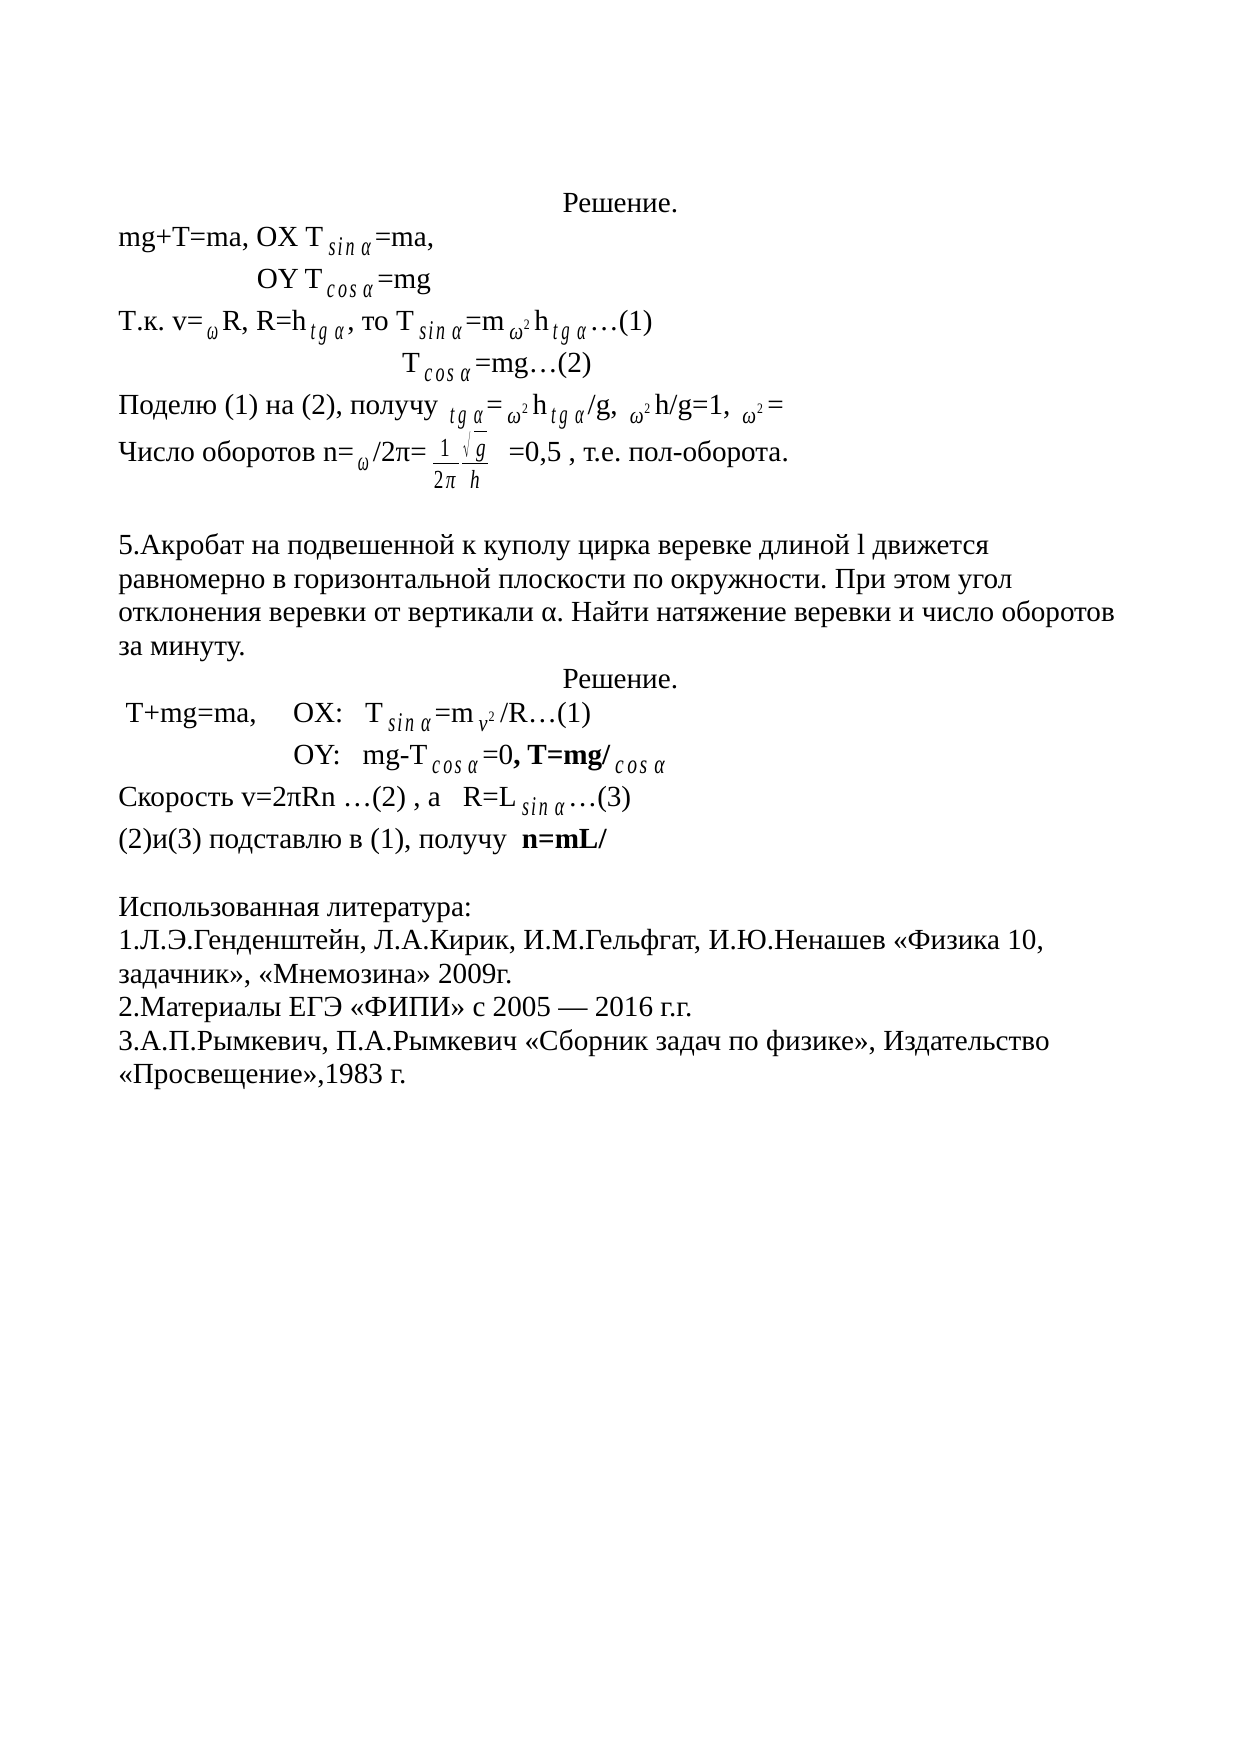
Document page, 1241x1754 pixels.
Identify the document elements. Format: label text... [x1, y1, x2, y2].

text 5.Акробат на подвешенной к куполу цирка веревке длиной l движется равномерно в горизонтальной плоскости по окружности. При этом угол отклонения веревки от вертикали α. Найти натяжение веревки и число оборотов за минуту. [118, 527, 1122, 661]
text Т.к. v=R, R=h, то T=mh…(1) [118, 303, 1122, 345]
text OY T=mg [118, 261, 1122, 303]
text Использованная литература: [118, 889, 1122, 922]
text T=mg…(2) [118, 345, 1122, 387]
text OY: mg-T=0, T=mg/ [118, 737, 1122, 779]
text Число оборотов n=/2π= =0,5 , т.е. пол-оборота. [118, 430, 1122, 494]
list Л.Э.Генденштейн, Л.А.Кирик, И.М.Гельфгат, И.Ю.Ненашев «Физика 10, задачник», «Мнемозина» 2009г. [118, 922, 1122, 989]
text T+mg=ma, OX: T=m/R…(1) [118, 695, 1122, 737]
text Решение. [118, 185, 1122, 219]
text Решение. [118, 661, 1122, 695]
list А.П.Рымкевич, П.А.Рымкевич «Сборник задач по физике», Издательство «Просвещение»,1983 г. [118, 1023, 1122, 1090]
list Материалы ЕГЭ «ФИПИ» с 2005 — 2016 г.г. [118, 989, 1122, 1023]
text mg+T=ma, OX T=ma, [118, 219, 1122, 261]
text (2)и(3) подставлю в (1), получу n=mL/ [118, 822, 1122, 855]
text Поделю (1) на (2), получу =h/g, h/g=1, = [118, 387, 1122, 430]
text Скорость v=2πRn …(2) , а R=L…(3) [118, 779, 1122, 822]
